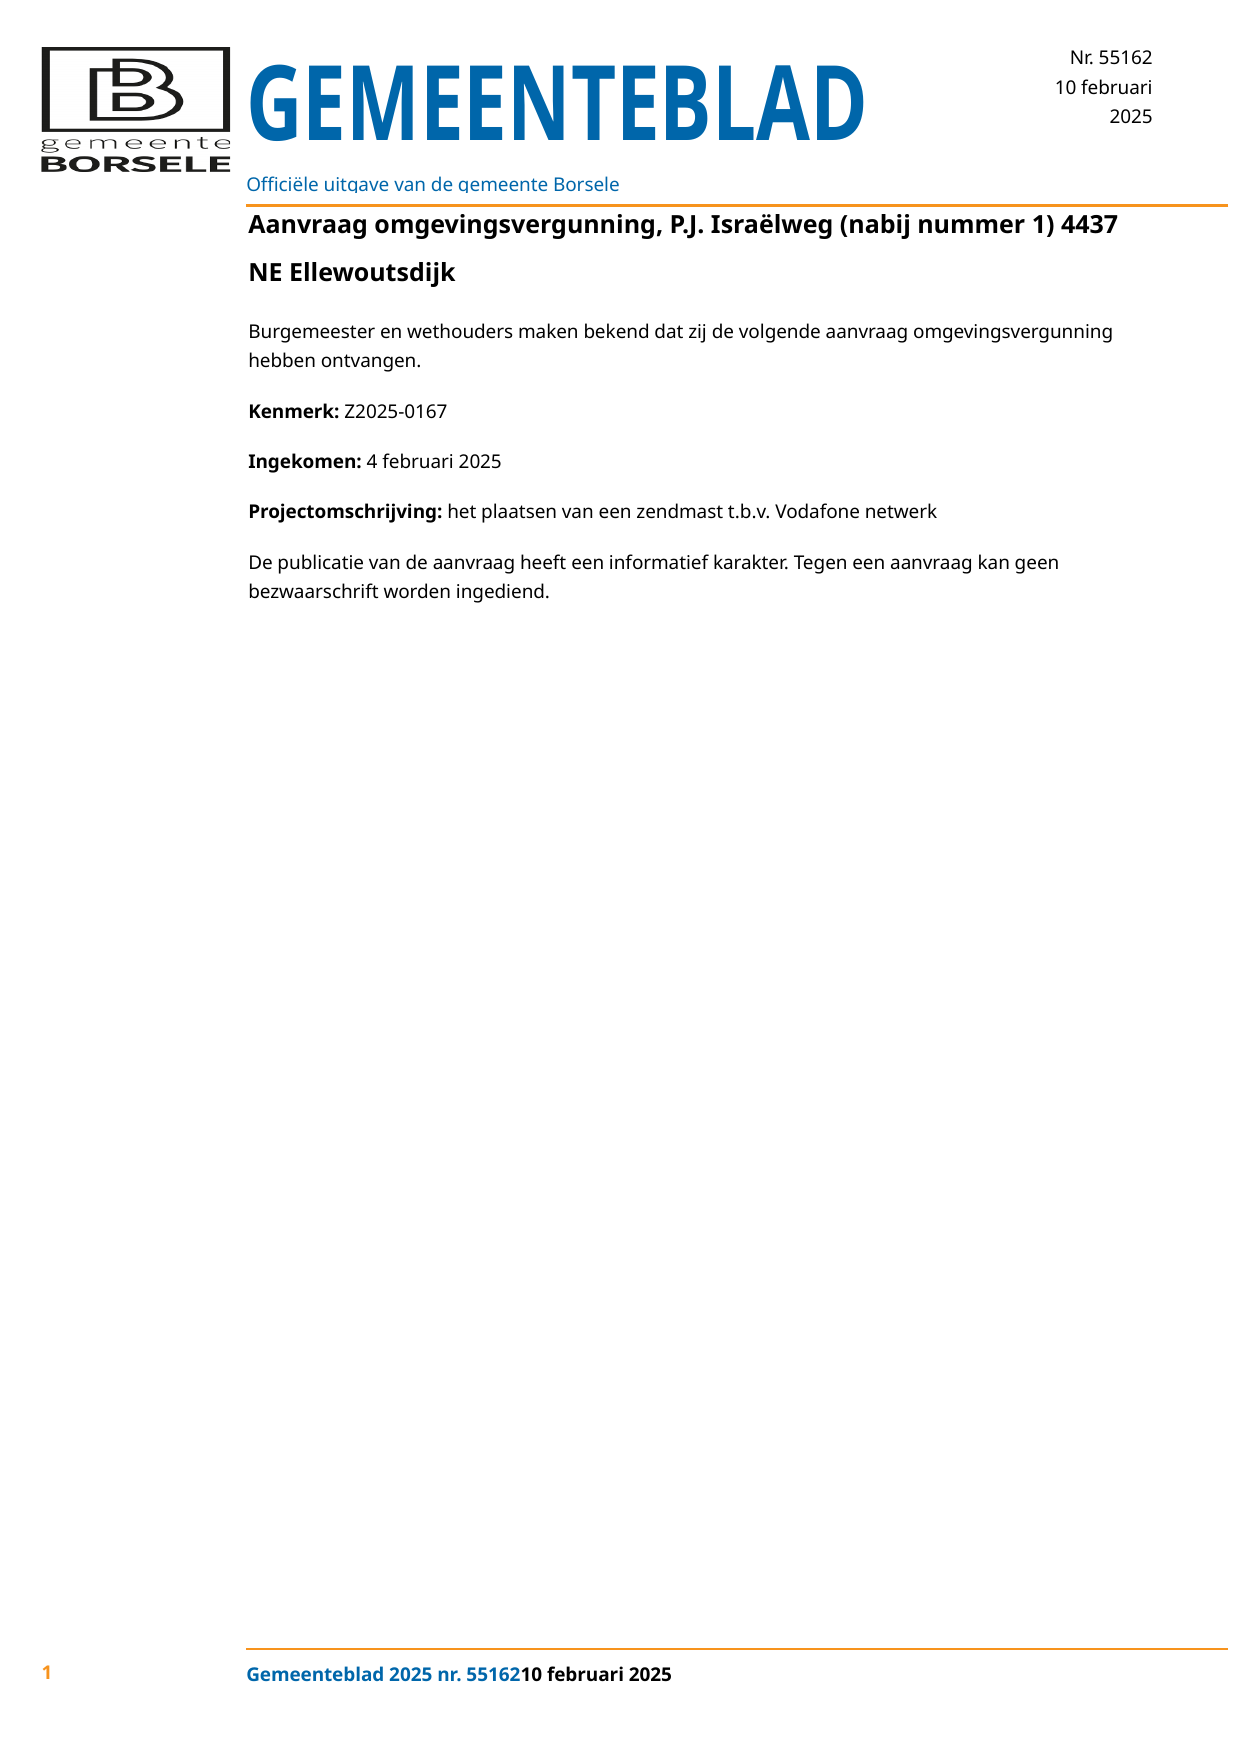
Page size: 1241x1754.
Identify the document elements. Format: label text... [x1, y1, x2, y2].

picture [41, 47, 231, 172]
text De publicatie van de aanvraag heeft een informatief karakter. Tegen een aanvraag kan geen bezwaarschrift worden ingediend. [248, 549, 1152, 604]
text Projectomschrijving: het plaatsen van een zendmast t.b.v. Vodafone netwerk [248, 499, 1152, 524]
text Kenmerk: Z2025-0167 [248, 398, 1152, 424]
text Burgemeester en wethouders maken bekend dat zij de volgende aanvraag omgevingsvergunning hebben ontvangen. [248, 318, 1152, 373]
text Aanvraag omgevingsvergunning, P.J. Israëlweg (nabij nummer 1) 4437 NE Ellewoutsdijk [248, 207, 1152, 288]
text Ingekomen: 4 februari 2025 [248, 448, 1152, 474]
